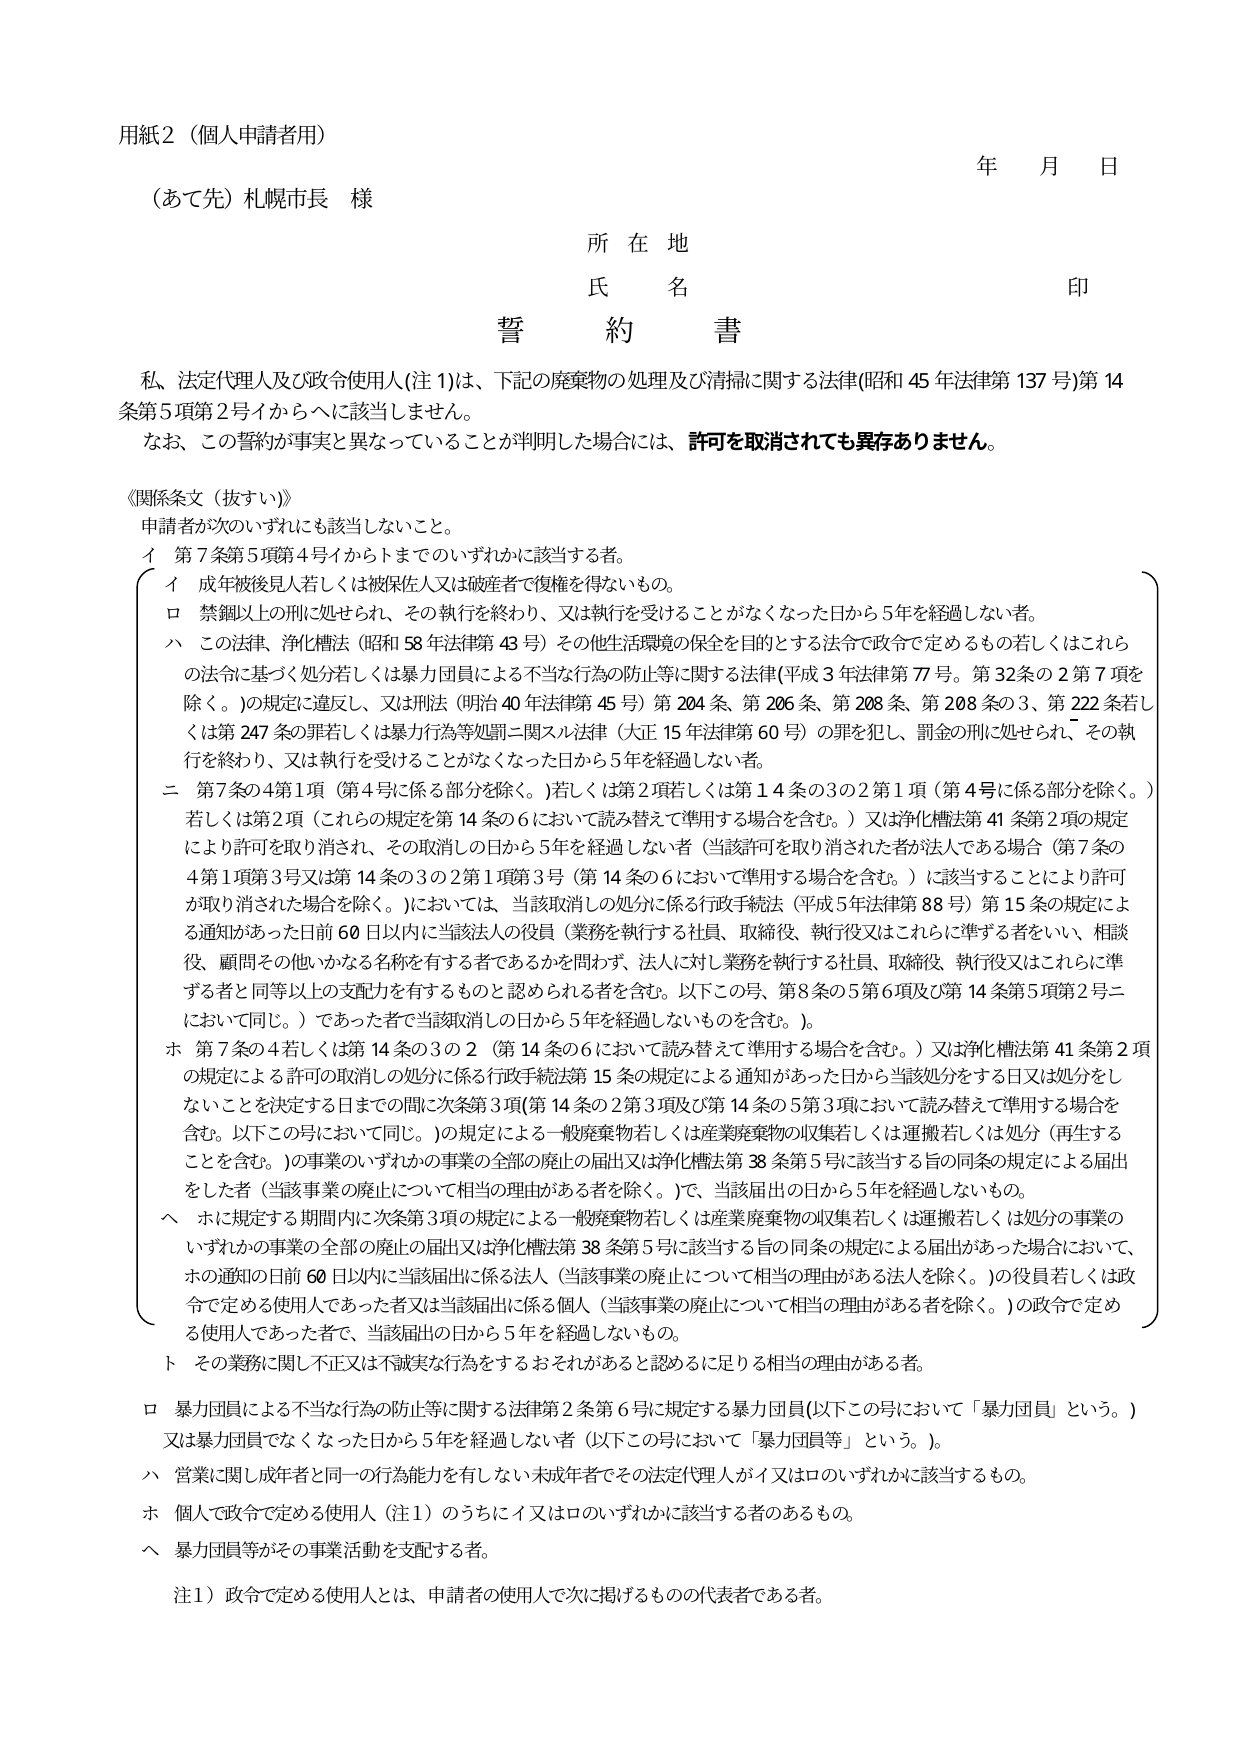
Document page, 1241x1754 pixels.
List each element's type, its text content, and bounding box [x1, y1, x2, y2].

text [118, 570, 145, 597]
text により許可を取り消され、その取消しの日から５年を経過しない者（当該許可を取り消された者が法人である場合（第７条の [138, 833, 1156, 860]
text ないことを決定する日までの間に次条第３項(第14条の２第３項及び第14条の５第３項において読み替えて準用する場合を [138, 1090, 1156, 1119]
text ハ 営業に関し成年者と同一の行為能力を有しない未成年者でその法定代理人がイ又はロのいずれかに該当するもの。 [118, 1461, 1169, 1487]
text において同じ。）であった者で当該取消しの日から５年を経過しないものを含む。)。 [138, 1006, 1156, 1033]
text イ 第７条第５項第４号イからトまでのいずれかに該当する者。 [118, 540, 1169, 567]
text 《関係条文（抜すい)》 [118, 483, 1169, 511]
text 又は暴力団員でなくなった日から５年を経過しない者（以下この号において「暴力団員等」という。)。 [118, 1426, 1169, 1453]
text ロ 暴力団員による不当な行為の防止等に関する法律第２条第６号に規定する暴力団員(以下この号において「暴力団員」という。) [118, 1394, 1169, 1422]
text なお、この誓約が事実と異なっていることが判明した場合には、許可を取消されても異存ありません。 [118, 425, 1169, 455]
text 申請者が次のいずれにも該当しないこと。 [118, 512, 1169, 539]
text ロ 禁錮以上の刑に処せられ、その執行を終わり、又は執行を受けることがなくなった日から５年を経過しない者。 [138, 599, 1156, 626]
text ヘ ホに規定する期間内に次条第３項の規定による一般廃棄物若しくは産業廃棄物の収集若しくは運搬若しくは処分の事業の [138, 1204, 1156, 1231]
text 私、法定代理人及び政令使用人(注1)は、下記の廃棄物の処理及び清掃に関する法律(昭和45年法律第137号)第14 [118, 365, 1169, 395]
text いずれかの事業の全部の廃止の届出又は浄化槽法第38条第５号に該当する旨の同条の規定による届出があった場合において、 [138, 1233, 1156, 1260]
text 注１） 政令で定める使用人とは、申請者の使用人で次に掲げるものの代表者である者。 [118, 1581, 1169, 1608]
text の法令に基づく処分若しくは暴力団員による不当な行為の防止等に関する法律(平成３年法律第77号。第32条の2第７項を [138, 659, 1156, 687]
text 行を終わり、又は執行を受けることがなくなった日から５年を経過しない者。 [138, 746, 1156, 773]
text ヘ 暴力団員等がその事業活動を支配する者。 [118, 1536, 1169, 1563]
text ことを含む。)の事業のいずれかの事業の全部の廃止の届出又は浄化槽法第38条第５号に該当する旨の同条の規定による届出 [138, 1147, 1156, 1174]
text 所 在 地 [588, 226, 1169, 258]
text ホ 個人で政令で定める使用人（注１）のうちにイ又はロのいずれかに該当する者のあるもの。 [118, 1499, 1169, 1526]
text 含む。以下この号において同じ。)の規定による一般廃棄物若しくは産業廃棄物の収集若しくは運搬若しくは処分（再生する [138, 1119, 1156, 1146]
text 用紙２（個人申請者用） [118, 118, 1169, 149]
text る通知があった日前60日以内に当該法人の役員（業務を執行する社員、取締役、執行役又はこれらに準ずる者をいい、相談 [138, 918, 1156, 944]
text 条第５項第２号イからヘに該当しません。 [118, 395, 1169, 425]
text （あて先）札幌市長 様 [139, 181, 1169, 214]
text をした者（当該事業の廃止について相当の理由がある者を除く。)で、当該届出の日から５年を経過しないもの。 [138, 1176, 1156, 1202]
text る使用人であった者で、当該届出の日から５年を経過しないもの。 [118, 1319, 1169, 1346]
text ハ この法律、浄化槽法（昭和58年法律第43号）その他生活環境の保全を目的とする法令で政令で定めるもの若しくはこれら [138, 629, 1156, 656]
text ト その業務に関し不正又は不誠実な行為をするおそれがあると認めるに足りる相当の理由がある者。 [118, 1349, 1169, 1376]
text 役、顧問その他いかなる名称を有する者であるかを問わず、法人に対し業務を執行する社員、取締役、執行役又はこれらに準 [138, 947, 1156, 974]
text ホ 第７条の４若しくは第14条の３の２（第14条の６において読み替えて準用する場合を含む。）又は浄化槽法第41条第２項 [138, 1034, 1156, 1061]
text 氏 名 印 [588, 270, 1169, 302]
text くは第247条の罪若しくは暴力行為等処罰ニ関スル法律（大正15年法律第60号）の罪を犯し、罰金の刑に処せられ、その執 [138, 718, 1156, 745]
text 除く。)の規定に違反し、又は刑法（明治40年法律第45号）第204条、第206条、第208条、第208条の３、第222条若し [138, 688, 1156, 716]
text が取り消された場合を除く。)においては、当該取消しの処分に係る行政手続法（平成５年法律第88号）第15条の規定によ [138, 890, 1156, 917]
text イ 成年被後見人若しくは被保佐人又は破産者で復権を得ないもの。 [138, 570, 1169, 597]
text 令で定める使用人であった者又は当該届出に係る個人（当該事業の廃止について相当の理由がある者を除く。) の政令で定め [138, 1291, 1156, 1318]
text ホの通知の日前60日以内に当該届出に係る法人（当該事業の廃止について相当の理由がある法人を除く。)の役員若しくは政 [138, 1262, 1156, 1289]
text 年 月 日 [118, 149, 1122, 181]
text ずる者と同等以上の支配力を有するものと認められる者を含む。以下この号、第８条の５第６項及び第14条第５項第２号ニ [138, 977, 1156, 1004]
text 若しくは第２項（これらの規定を第14条の６において読み替えて準用する場合を含む。）又は浄化槽法第41条第２項の規定 [161, 804, 1156, 831]
text 誓 約 書 [112, 308, 1129, 350]
text ニ 第７条の４第１項（第４号に係る部分を除く。)若しくは第２項若しくは第１４条の３の２第１項（第４号に係る部分を除く。） [161, 775, 1156, 803]
text ４第１項第３号又は第14条の３の２第１項第３号（第14条の６において準用する場合を含む。）に該当することにより許可 [138, 863, 1156, 890]
text の規定による許可の取消しの処分に係る行政手続法第15条の規定による通知があった日から当該処分をする日又は処分をし [138, 1061, 1156, 1088]
